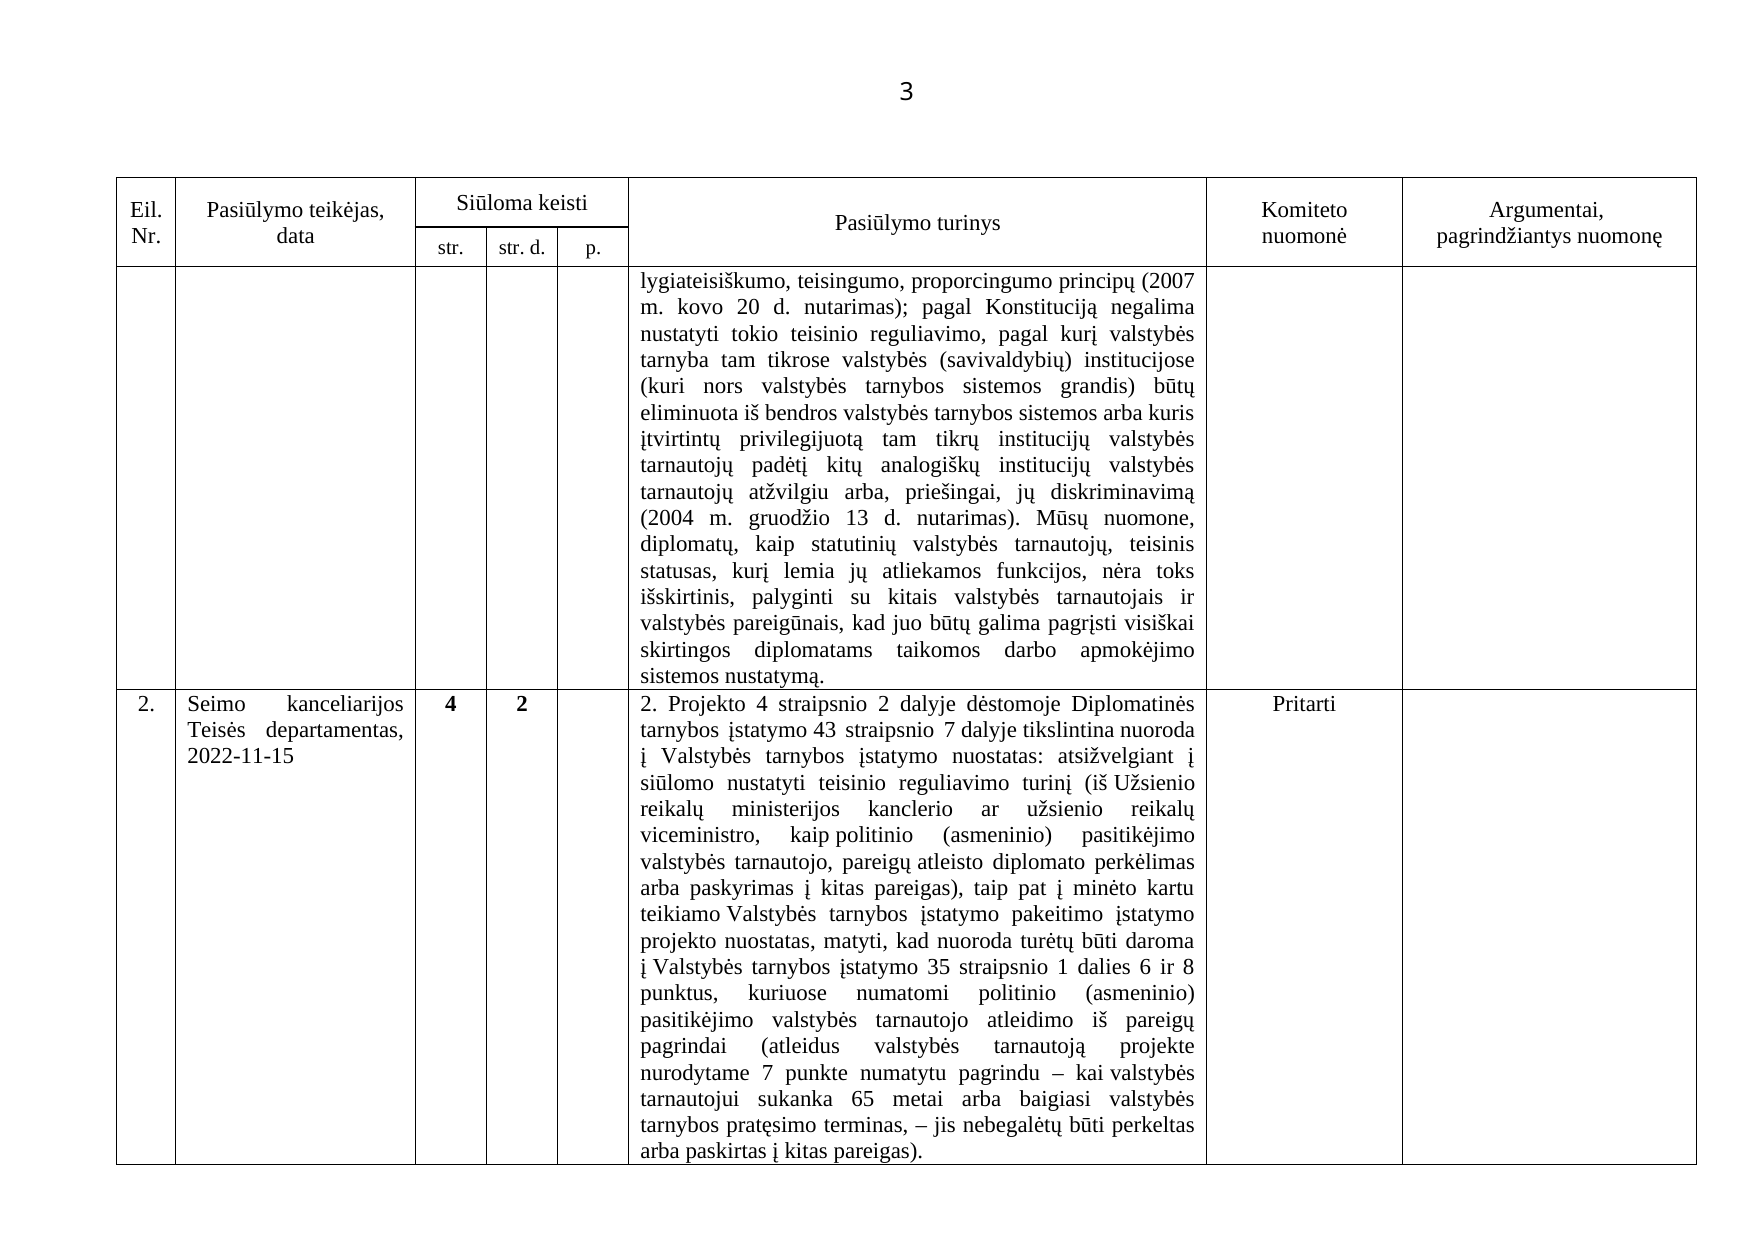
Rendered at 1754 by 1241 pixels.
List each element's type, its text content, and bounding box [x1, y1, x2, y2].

table_header Argumentai, pagrindžiantys nuomonę [1403, 178, 1696, 266]
table_cell str. [416, 228, 486, 266]
table_header Pasiūlymo teikėjas, data [176, 178, 415, 266]
table_cell [1403, 690, 1696, 1164]
table_cell p. [558, 228, 628, 266]
table_cell str. d. [487, 228, 557, 266]
table_cell [416, 267, 486, 688]
table_cell [176, 267, 415, 688]
table_cell [1403, 267, 1696, 688]
table_header Eil. Nr. [117, 178, 175, 266]
table_cell 2. [117, 690, 175, 1164]
table_cell 2. Projekto 4 straipsnio 2 dalyje dėstomoje Diplomatinės tarnybos įstatymo 43 straipsnio 7 dalyje tikslintina nuoroda į Valstybės tarnybos įstatymo nuostatas: atsižvelgiant į siūlomo nustatyti teisinio reguliavimo turinį (iš Užsienio reikalų ministerijos kanclerio ar užsienio reikalų viceministro, kaip politinio (asmeninio) pasitikėjimo valstybės tarnautojo, pareigų atleisto diplomato perkėlimas arba paskyrimas į kitas pareigas), taip pat į minėto kartu teikiamo Valstybės tarnybos įstatymo pakeitimo įstatymo projekto nuostatas, matyti, kad nuoroda turėtų būti daroma į Valstybės tarnybos įstatymo 35 straipsnio 1 dalies 6 ir 8 punktus, kuriuose numatomi politinio (asmeninio) pasitikėjimo valstybės tarnautojo atleidimo iš pareigų pagrindai (atleidus valstybės tarnautoją projekte nurodytame 7 punkte numatytu pagrindu – kai valstybės tarnautojui sukanka 65 metai arba baigiasi valstybės tarnybos pratęsimo terminas, – jis nebegalėtų būti perkeltas arba paskirtas į kitas pareigas). [629, 690, 1206, 1164]
table_cell 2 [487, 690, 557, 1164]
table_cell Seimo kanceliarijos Teisės departamentas, 2022-11-15 [176, 690, 415, 1164]
table_header Siūloma keisti [416, 178, 628, 226]
table_cell Pritarti [1207, 690, 1402, 1164]
table_cell [1207, 267, 1402, 688]
table_cell lygiateisiškumo, teisingumo, proporcingumo principų (2007 m. kovo 20 d. nutarimas); pagal Konstituciją negalima nustatyti tokio teisinio reguliavimo, pagal kurį valstybės tarnyba tam tikrose valstybės (savivaldybių) institucijose (kuri nors valstybės tarnybos sistemos grandis) būtų eliminuota iš bendros valstybės tarnybos sistemos arba kuris įtvirtintų privilegijuotą tam tikrų institucijų valstybės tarnautojų padėtį kitų analogiškų institucijų valstybės tarnautojų atžvilgiu arba, priešingai, jų diskriminavimą (2004 m. gruodžio 13 d. nutarimas). Mūsų nuomone, diplomatų, kaip statutinių valstybės tarnautojų, teisinis statusas, kurį lemia jų atliekamos funkcijos, nėra toks išskirtinis, palyginti su kitais valstybės tarnautojais ir valstybės pareigūnais, kad juo būtų galima pagrįsti visiškai skirtingos diplomatams taikomos darbo apmokėjimo sistemos nustatymą. [629, 267, 1206, 688]
table_cell [558, 690, 628, 1164]
table_cell [558, 267, 628, 688]
table_header Pasiūlymo turinys [629, 178, 1206, 266]
table_cell [117, 267, 175, 688]
table_cell [487, 267, 557, 688]
table_header Komiteto nuomonė [1207, 178, 1402, 266]
table_cell 4 [416, 690, 486, 1164]
